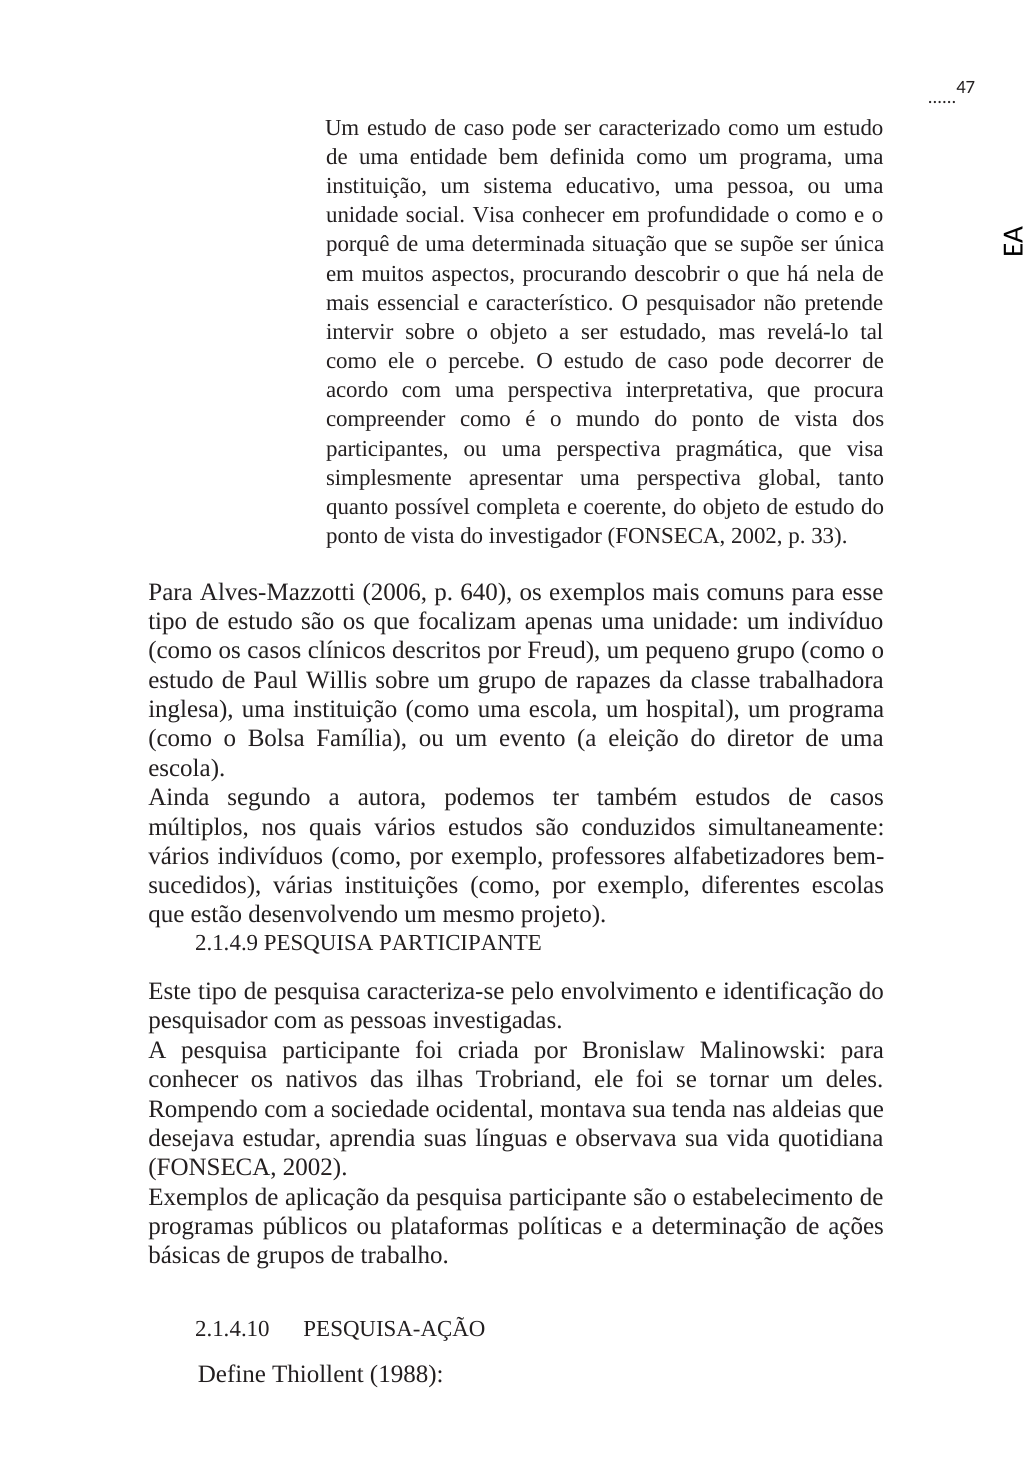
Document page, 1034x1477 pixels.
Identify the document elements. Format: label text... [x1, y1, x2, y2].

text Exemplos de aplicação da pesquisa participante são o estabelecimento de programas públicos ou plataformas políticas e a determinação de ações básicas de grupos de trabalho. [148, 1182, 885, 1269]
text A pesquisa participante foi criada por Bronislaw Malinowski: para conhecer os nativos das ilhas Trobriand, ele foi se tornar um deles. Rompendo com a sociedade ocidental, montava sua tenda nas aldeias que desejava estudar, aprendia suas línguas e observava sua vida quotidiana (FONSECA, 2002). [148, 1035, 885, 1181]
text Este tipo de pesquisa caracteriza-se pelo envolvimento e identificação do pesquisador com as pessoas investigadas. [148, 976, 885, 1034]
text Ainda segundo a autora, podemos ter também estudos de casos múltiplos, nos quais vários estudos são conduzidos simultaneamente: vários indivíduos (como, por exemplo, professores alfabetizadores bem-sucedidos), várias instituições (como, por exemplo, diferentes escolas que estão desenvolvendo um mesmo projeto). [148, 782, 885, 928]
text Para Alves-Mazzotti (2006, p. 640), os exemplos mais comuns para esse tipo de estudo são os que focalizam apenas uma unidade: um indivíduo (como os casos clínicos descritos por Freud), um pequeno grupo (como o estudo de Paul Willis sobre um grupo de rapazes da classe trabalhadora inglesa), uma instituição (como uma escola, um hospital), um programa (como o Bolsa Família), ou um evento (a eleição do diretor de uma escola). [148, 577, 885, 781]
text 2.1.4.9 PESQUISA PARTICIPANTE [195, 929, 885, 955]
text 2.1.4.10 PESQUISA-AÇÃO Define Thiollent (1988): [195, 1314, 485, 1388]
text Um estudo de caso pode ser caracterizado como um estudo de uma entidade bem definida como um programa, uma instituição, um sistema educativo, uma pessoa, ou uma unidade social. Visa conhecer em profundidade o como e o porquê de uma determinada situação que se supõe ser única em muitos aspectos, procurando descobrir o que há nela de mais essencial e característico. O pesquisador não pretende intervir sobre o objeto a ser estudado, mas revelá-lo tal como ele o percebe. O estudo de caso pode decorrer de acordo com uma perspectiva interpretativa, que procura compreender como é o mundo do ponto de vista dos participantes, ou uma perspectiva pragmática, que visa simplesmente apresentar uma perspectiva global, tanto quanto possível completa e coerente, do objeto de estudo do ponto de vista do investigador (FONSECA, 2002, p. 33). [325, 114, 885, 548]
